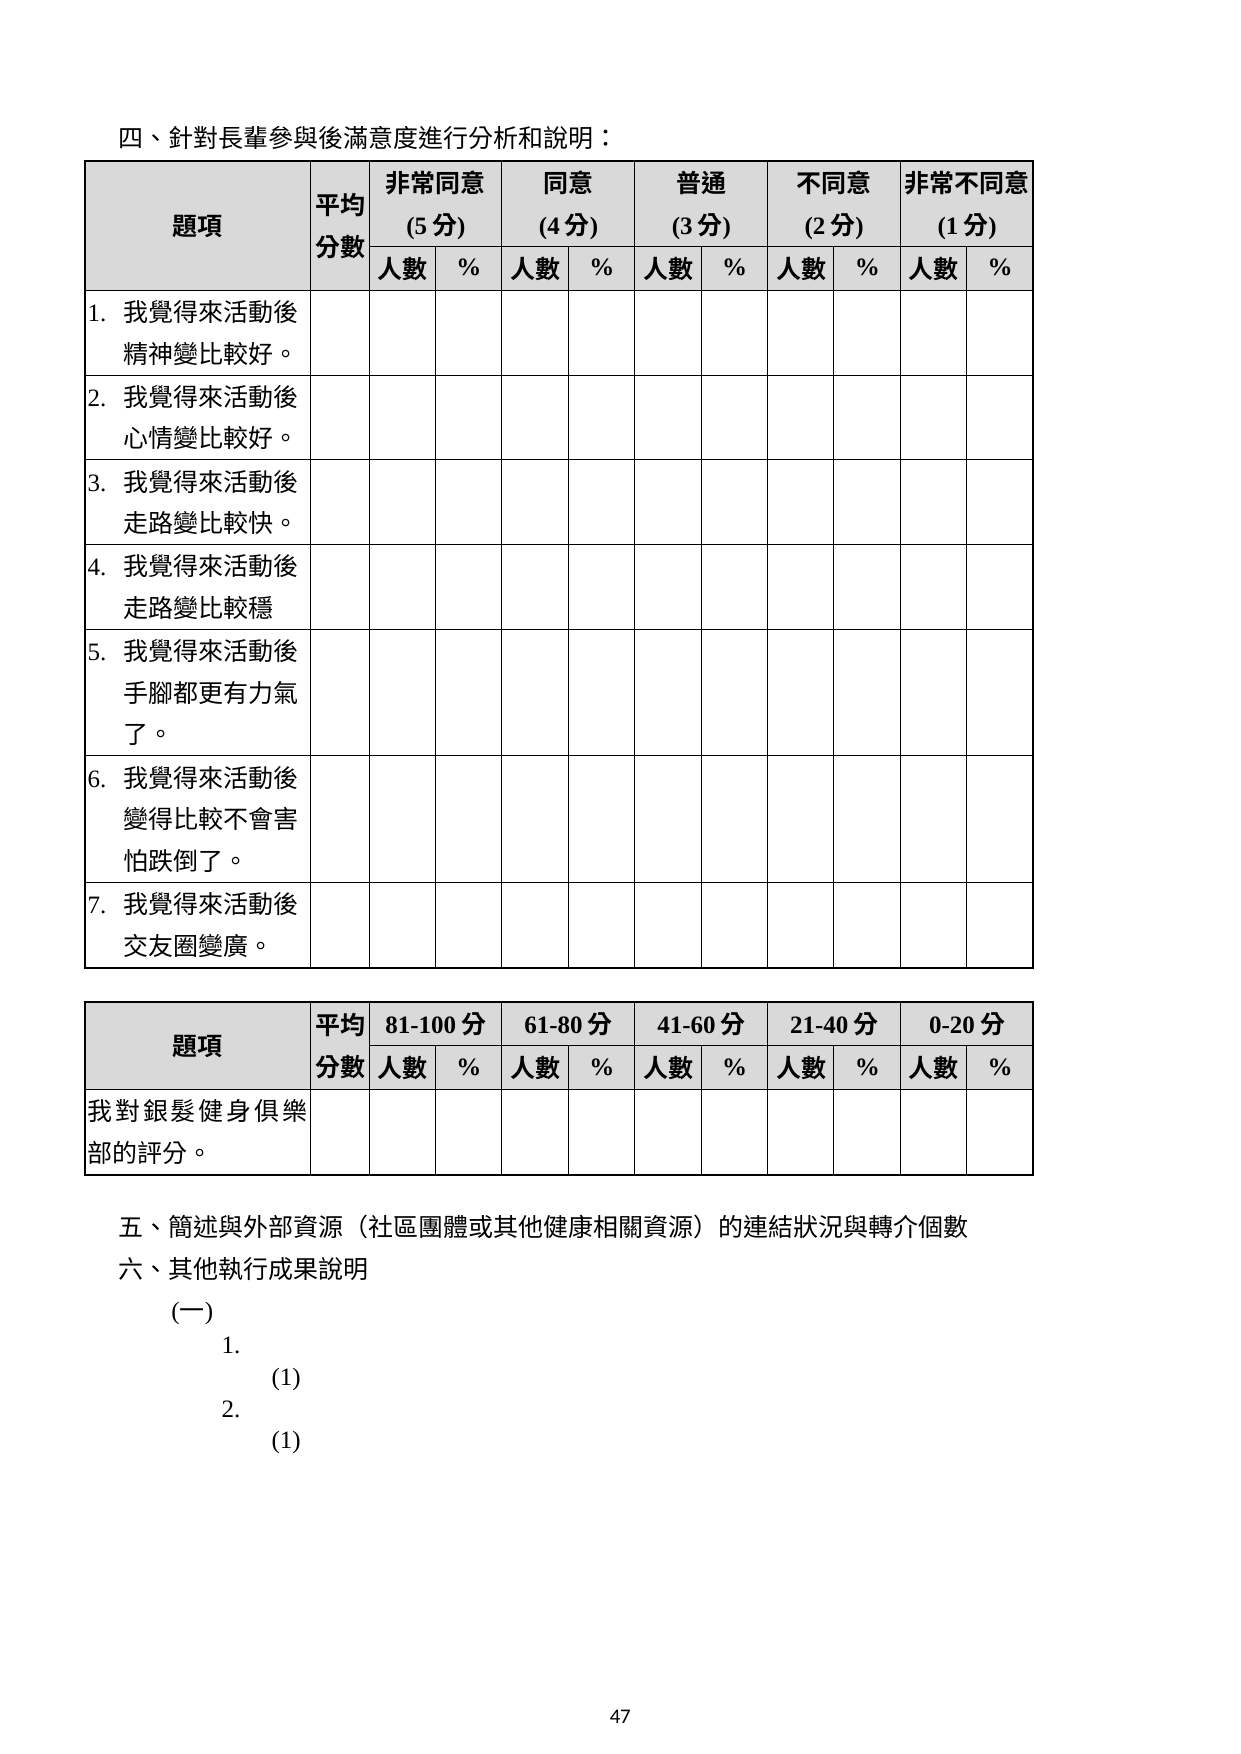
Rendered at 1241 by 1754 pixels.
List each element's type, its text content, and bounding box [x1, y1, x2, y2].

table_cell [311, 756, 369, 882]
table_cell [311, 291, 369, 374]
table_cell [901, 630, 966, 755]
table_cell [635, 756, 701, 882]
table_header 普通 (3分) [635, 162, 767, 246]
table_cell [702, 883, 767, 967]
table_cell 我覺得來活動後心情變比較好。 [86, 376, 310, 459]
table_cell [967, 545, 1032, 629]
table_cell 我覺得來活動後走路變比較穩 [86, 545, 310, 629]
list 簡述與外部資源（社區團體或其他健康相關資源）的連結狀況與轉介個數 [118, 1207, 1122, 1244]
table_header 0-20分 [901, 1003, 1032, 1045]
table_cell [370, 376, 435, 459]
list 其他執行成果說明 [118, 1249, 1122, 1285]
table_cell [311, 1090, 369, 1174]
table_cell 人數 [370, 1046, 435, 1089]
table_cell [569, 545, 634, 629]
table_cell [967, 291, 1032, 374]
table_cell 我覺得來活動後手腳都更有力氣了。 [86, 630, 310, 755]
table_cell % [569, 1046, 634, 1089]
table_cell [311, 376, 369, 459]
table_cell [502, 291, 568, 374]
table_cell 人數 [901, 1046, 966, 1089]
table_cell [967, 376, 1032, 459]
table_cell [370, 545, 435, 629]
table_cell [635, 883, 701, 967]
table_cell [502, 545, 568, 629]
table_cell 我覺得來活動後走路變比較快。 [86, 460, 310, 544]
table_cell [436, 756, 501, 882]
table_cell [635, 291, 701, 374]
table_cell [967, 883, 1032, 967]
table_cell [569, 291, 634, 374]
table_cell [834, 883, 900, 967]
table_cell [569, 460, 634, 544]
table_cell [768, 545, 833, 629]
table_cell [768, 291, 833, 374]
table_cell [967, 756, 1032, 882]
table_cell 人數 [502, 1046, 568, 1089]
table_header 61-80分 [502, 1003, 634, 1045]
table_cell [502, 883, 568, 967]
table_cell [436, 545, 501, 629]
table_header 不同意 (2分) [768, 162, 900, 246]
table_cell 我覺得來活動後交友圈變廣。 [86, 883, 310, 967]
table_cell % [436, 1046, 501, 1089]
table_cell [635, 630, 701, 755]
table_cell 我覺得來活動後精神變比較好。 [86, 291, 310, 374]
table_cell [901, 1090, 966, 1174]
table_cell 人數 [768, 1046, 833, 1089]
table_header 同意 (4分) [502, 162, 634, 246]
table_cell [311, 630, 369, 755]
table_header 題項 [86, 1003, 310, 1089]
table_cell [569, 1090, 634, 1174]
table_cell 我覺得來活動後變得比較不會害怕跌倒了。 [86, 756, 310, 882]
table_cell [311, 545, 369, 629]
table_cell [436, 1090, 501, 1174]
table_cell [569, 376, 634, 459]
table_cell 人數 [635, 1046, 701, 1089]
table_header 81-100分 [370, 1003, 501, 1045]
table_cell [901, 756, 966, 882]
table_cell 人數 [502, 247, 568, 290]
table_header 平均 分數 [311, 162, 369, 290]
table_cell [901, 545, 966, 629]
table_cell [502, 460, 568, 544]
table_cell [901, 883, 966, 967]
table_cell [569, 756, 634, 882]
table_cell [370, 756, 435, 882]
table_cell [569, 630, 634, 755]
table_cell [311, 460, 369, 544]
table_cell [834, 376, 900, 459]
table_cell [370, 460, 435, 544]
table_cell [502, 1090, 568, 1174]
table_cell [502, 376, 568, 459]
table_cell [311, 883, 369, 967]
table_cell [702, 460, 767, 544]
table_cell 人數 [370, 247, 435, 290]
table_cell [702, 630, 767, 755]
table_cell 人數 [901, 247, 966, 290]
table_cell [569, 883, 634, 967]
table_cell [768, 756, 833, 882]
table_header 非常同意 (5分) [370, 162, 501, 246]
table_cell [436, 460, 501, 544]
table_cell % [702, 247, 767, 290]
table_header 題項 [86, 162, 310, 290]
table_cell [967, 630, 1032, 755]
table_cell % [569, 247, 634, 290]
table_cell [436, 376, 501, 459]
table_cell [370, 630, 435, 755]
table_cell [436, 630, 501, 755]
table_cell [834, 756, 900, 882]
table_cell [768, 376, 833, 459]
table_cell [436, 291, 501, 374]
table_cell [502, 630, 568, 755]
table_cell [635, 1090, 701, 1174]
table_cell [702, 291, 767, 374]
table_cell 人數 [635, 247, 701, 290]
table_cell [370, 883, 435, 967]
table_cell % [967, 1046, 1032, 1089]
table_cell % [967, 247, 1032, 290]
table_cell [967, 1090, 1032, 1174]
table_cell [901, 460, 966, 544]
table_header 非常不同意 (1分) [901, 162, 1032, 246]
table_cell [702, 376, 767, 459]
table_cell [768, 630, 833, 755]
table_cell [768, 883, 833, 967]
table_cell [702, 545, 767, 629]
table_cell [635, 545, 701, 629]
table_cell % [436, 247, 501, 290]
table_cell [635, 460, 701, 544]
table_cell [901, 376, 966, 459]
table_cell [370, 1090, 435, 1174]
list 針對長輩參與後滿意度進行分析和說明： [118, 118, 1122, 154]
table_cell % [834, 1046, 900, 1089]
table_cell [702, 1090, 767, 1174]
table_cell [834, 291, 900, 374]
table_cell [834, 460, 900, 544]
table_cell % [834, 247, 900, 290]
table_cell [370, 291, 435, 374]
table_cell [702, 756, 767, 882]
table_cell [967, 460, 1032, 544]
table_header 平均分數 [311, 1003, 369, 1089]
table_cell [834, 630, 900, 755]
table_cell [901, 291, 966, 374]
table_header 21-40分 [768, 1003, 900, 1045]
table_cell % [702, 1046, 767, 1089]
table_cell [502, 756, 568, 882]
table_cell 我對銀髮健身俱樂部的評分。 [86, 1090, 310, 1174]
table_cell [768, 1090, 833, 1174]
table_cell [436, 883, 501, 967]
table_cell [834, 545, 900, 629]
table_cell [768, 460, 833, 544]
table_cell 人數 [768, 247, 833, 290]
table_cell [834, 1090, 900, 1174]
table_cell [635, 376, 701, 459]
table_header 41-60分 [635, 1003, 767, 1045]
